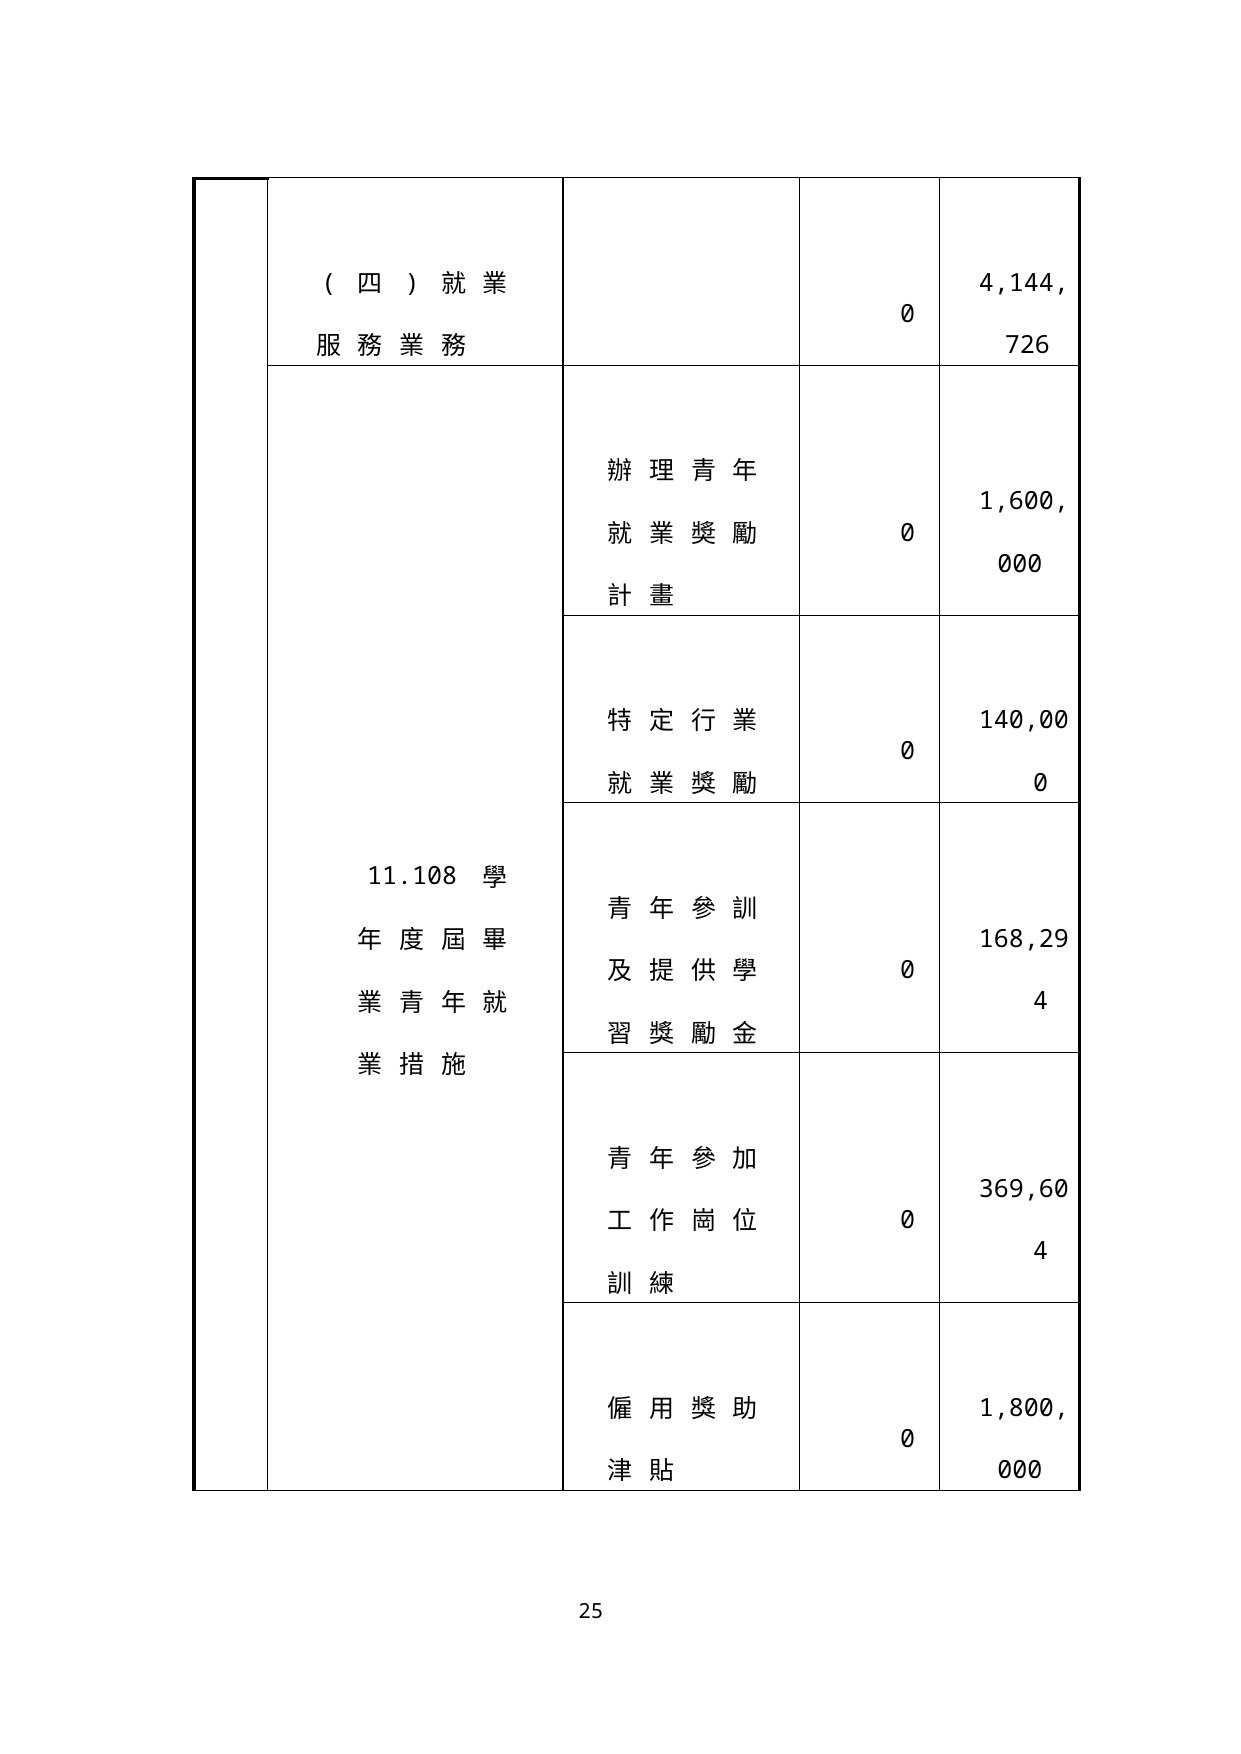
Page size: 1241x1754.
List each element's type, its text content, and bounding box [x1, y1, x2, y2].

table_cell 0 [800, 1053, 939, 1302]
table_cell 0 [800, 178, 939, 365]
table_cell (四)就業服務業務 [268, 178, 562, 365]
table_cell 0 [800, 803, 939, 1052]
table_cell 1,600,000 [940, 366, 1078, 615]
table_cell 1,800,000 [940, 1303, 1078, 1490]
table_cell 168,294 [940, 803, 1078, 1052]
table_cell 4,144,726 [940, 178, 1078, 365]
table_cell 140,000 [940, 616, 1078, 802]
table_cell 僱用獎助津貼 [564, 1303, 799, 1490]
table_cell 369,604 [940, 1053, 1078, 1302]
table_cell [564, 178, 799, 365]
table_header [196, 180, 267, 1490]
table_cell 11.108學年度屆畢業青年就業措施 [268, 366, 562, 1490]
table_cell 0 [800, 616, 939, 802]
table_cell 0 [800, 1303, 939, 1490]
table_cell 青年參訓及提供學習獎勵金 [564, 803, 799, 1052]
table_cell 辦理青年就業奬勵計畫 [564, 366, 799, 615]
table_cell 特定行業就業獎勵 [564, 616, 799, 802]
table_cell 0 [800, 366, 939, 615]
table_cell 青年參加工作崗位訓練 [564, 1053, 799, 1302]
